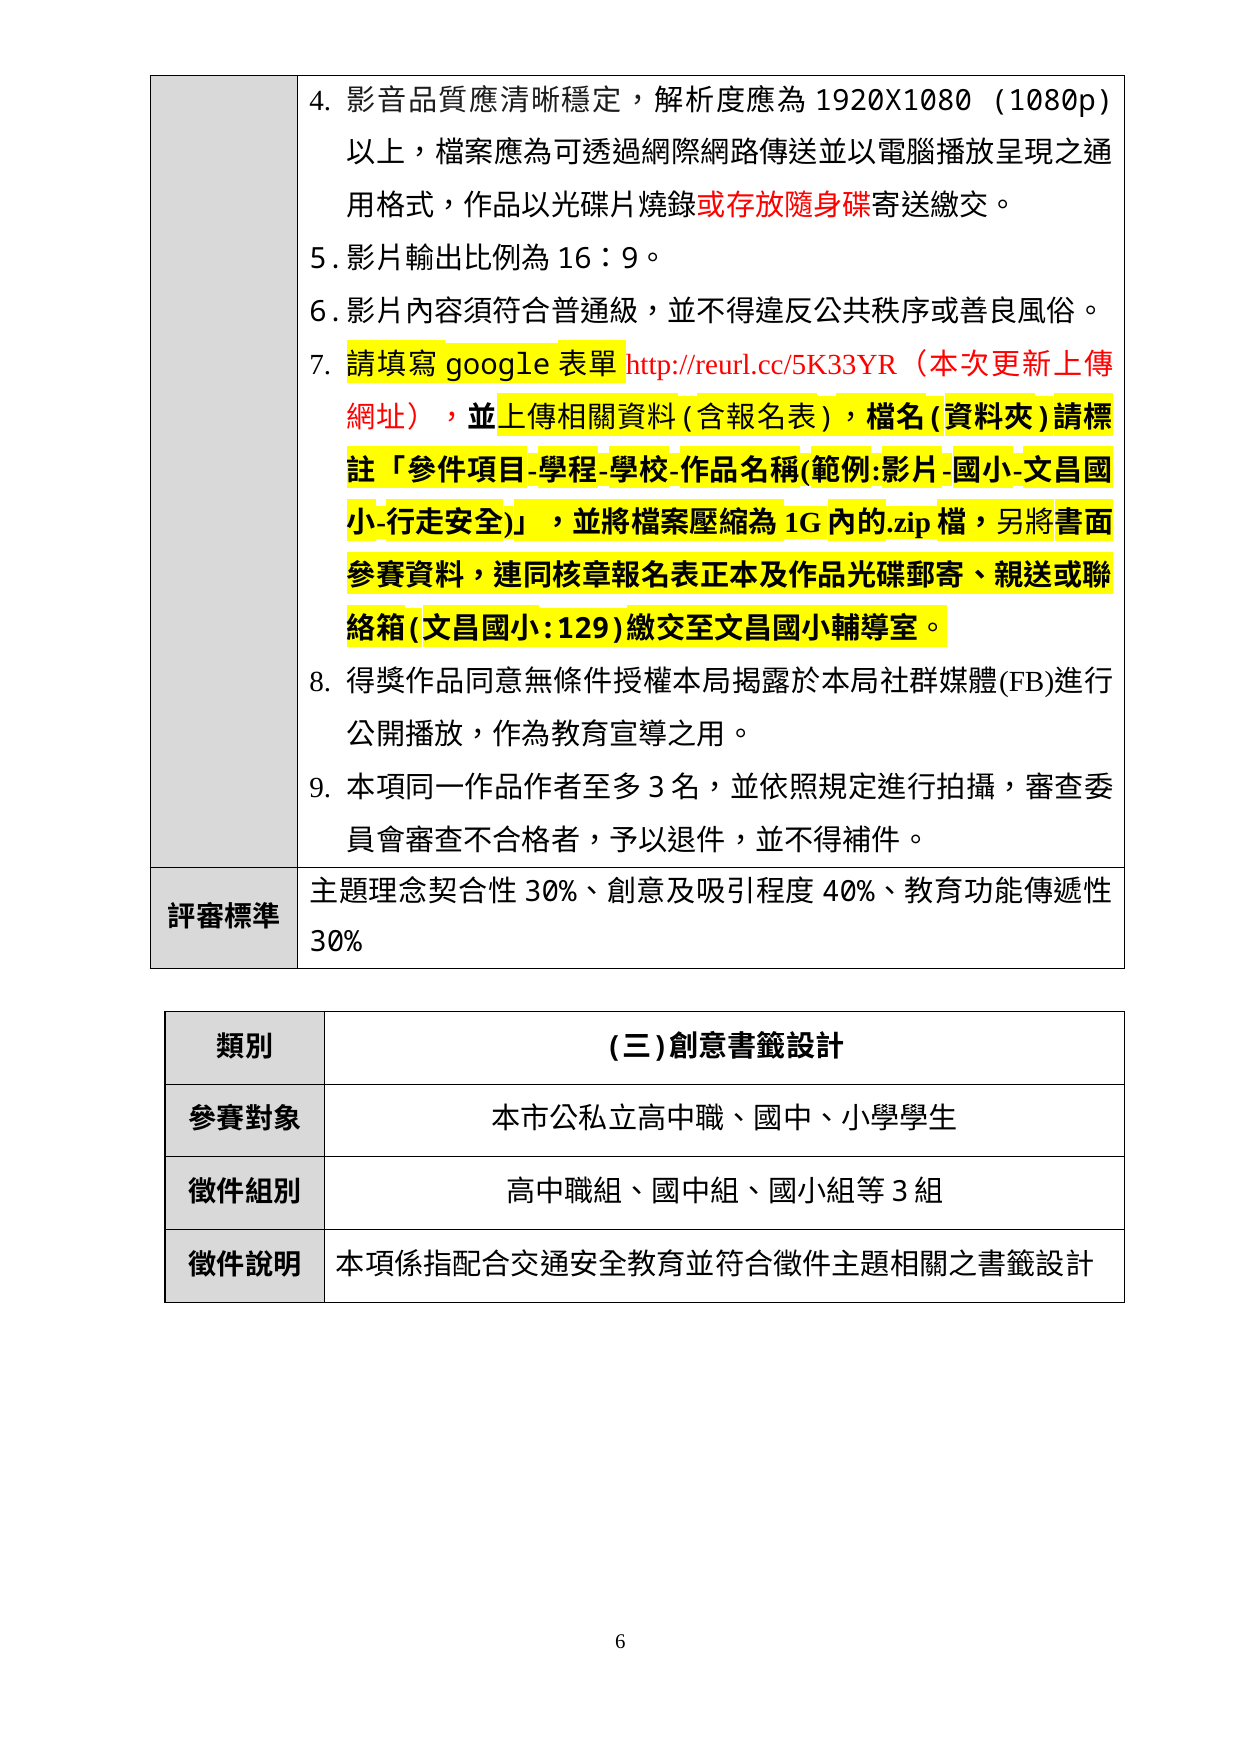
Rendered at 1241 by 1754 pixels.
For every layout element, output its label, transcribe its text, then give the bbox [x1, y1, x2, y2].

table_cell 高中職組、國中組、國小組等3組 [325, 1157, 1124, 1229]
table_cell [151, 76, 297, 867]
table_cell 參賽對象 [166, 1085, 324, 1156]
table_cell 徵件組別 [166, 1157, 324, 1229]
table_header 類別 [166, 1012, 324, 1084]
table_cell 評審標準 [151, 868, 297, 968]
table_cell 徵件說明 [166, 1230, 324, 1302]
table_header (三)創意書籤設計 [325, 1012, 1124, 1084]
table_cell 主題理念契合性30%、創意及吸引程度40%、教育功能傳遞性30% [298, 868, 1124, 968]
table_cell 本市公私立高中職、國中、小學學生 [325, 1085, 1124, 1156]
table_cell 須選擇一項「交通安全優良行為」示範主題，置入影片故事情節裡。 2~4分鐘的短影片，拍攝工具、影片類型均不限(可配音或加上字幕)，若有使用音樂，音樂版權須符合 Facebook、YouTube平台可播出之相關規範。 不限攝影器材種類或品牌，影片檔案格式為MP4 及 HD規格片。 影音品質應清晰穩定，解析度應為1920X1080 (1080p)以上，檔案應為可透過網際網路傳送並以電腦播放呈現之通用格式，作品以光碟片燒錄或存放隨身碟寄送繳交。 影片輸出比例為16：9。 影片內容須符合普通級，並不得違反公共秩序或善良風俗。 請填寫google表單http://reurl.cc/5K33YR（本次更新上傳網址），並上傳相關資料(含報名表)，檔名(資料夾)請標註「參件項目-學程-學校-作品名稱(範例:影片-國小-文昌國小-行走安全)」，並將檔案壓縮為1G內的.zip檔，另將書面參賽資料，連同核章報名表正本及作品光碟郵寄、親送或聯絡箱(文昌國小:129)繳交至文昌國小輔導室。 得獎作品同意無條件授權本局揭露於本局社群媒體(FB)進行公開播放，作為教育宣導之用。 本項同一作品作者至多3名，並依照規定進行拍攝，審查委員會審查不合格者，予以退件，並不得補件。 [298, 76, 1124, 867]
table_cell 本項係指配合交通安全教育並符合徵件主題相關之書籤設計 [325, 1230, 1124, 1302]
